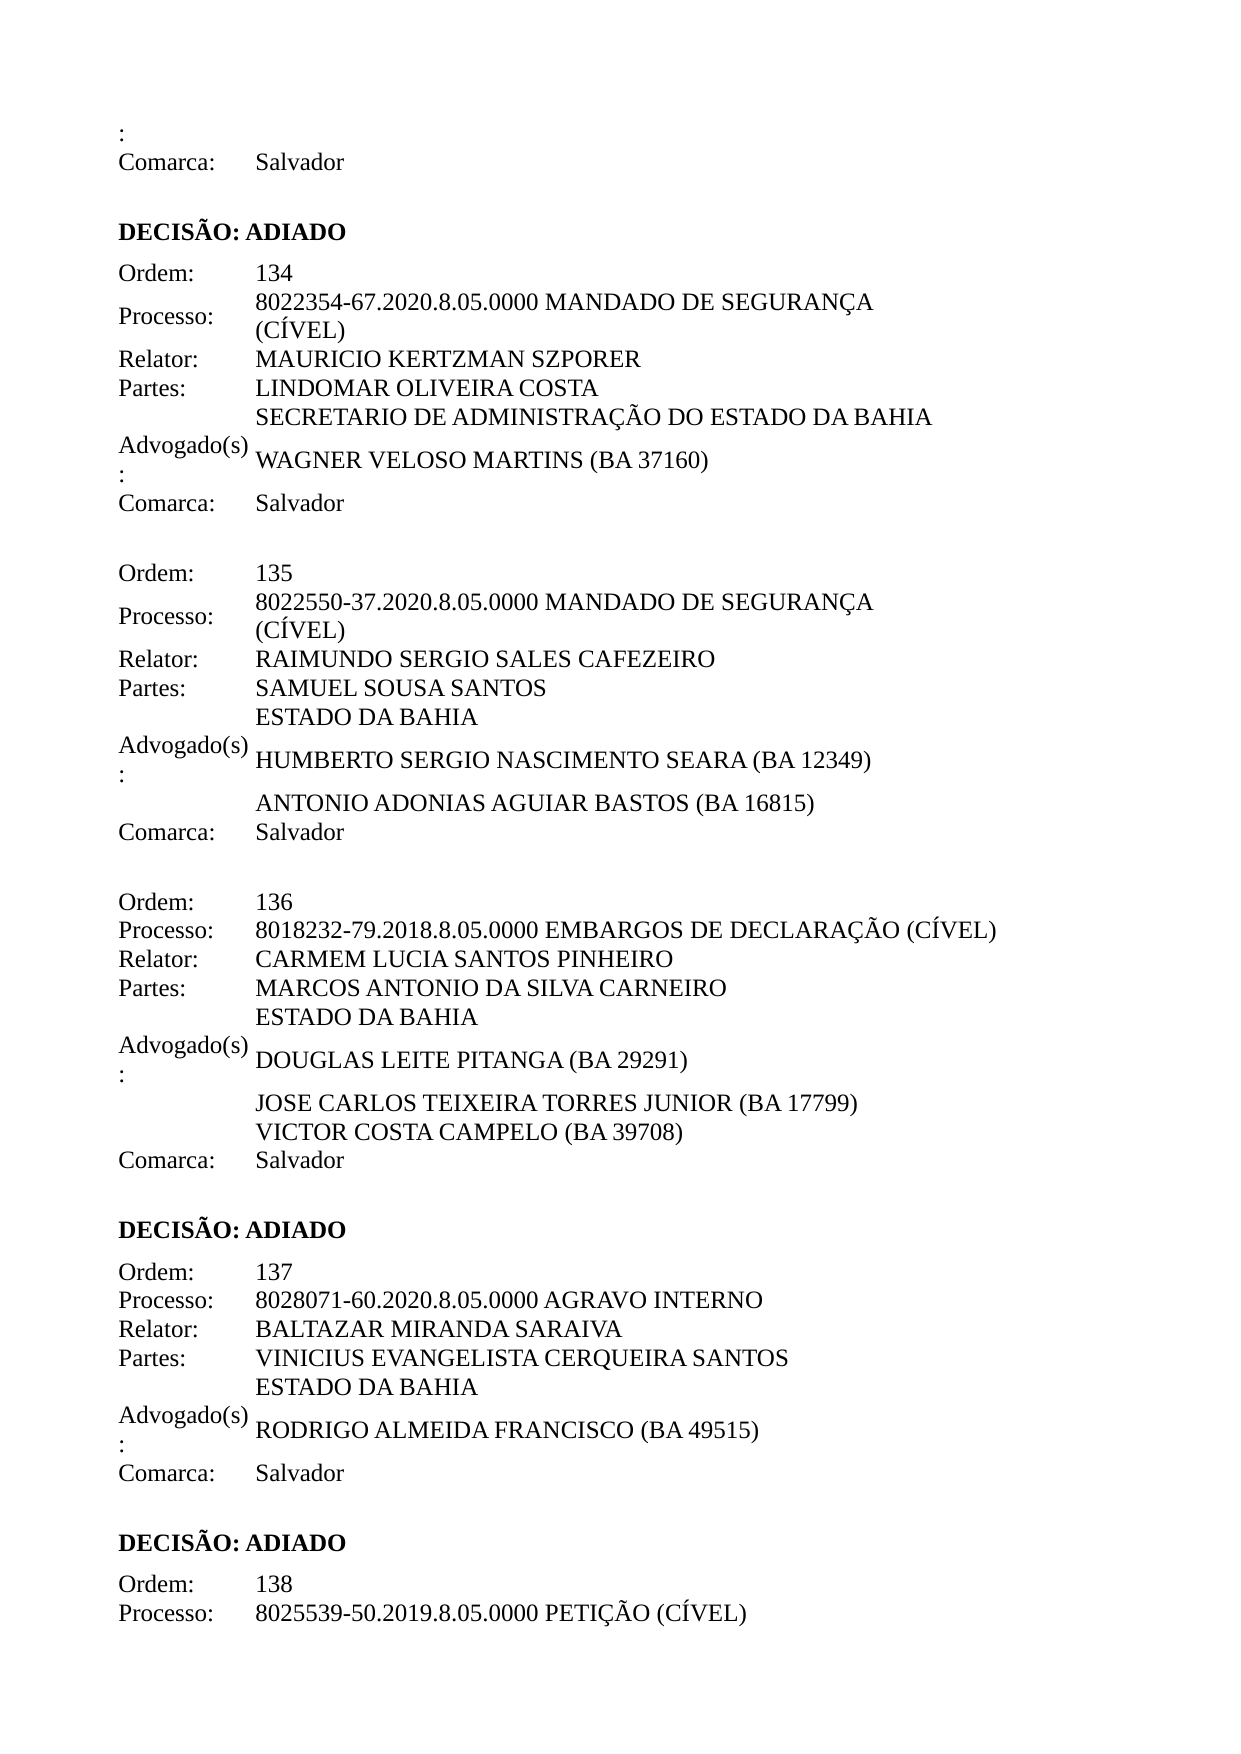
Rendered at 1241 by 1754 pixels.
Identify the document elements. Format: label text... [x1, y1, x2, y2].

table_cell Comarca: [118, 817, 255, 846]
table_cell WAGNER VELOSO MARTINS (BA 37160) [255, 431, 969, 488]
table_cell Salvador [255, 488, 969, 517]
table_cell SAMUEL SOUSA SANTOS [255, 673, 969, 702]
table_header Ordem: [118, 1569, 255, 1598]
table_header 134 [255, 258, 969, 287]
table_cell DOUGLAS LEITE PITANGA (BA 29291) [255, 1031, 997, 1088]
table_cell Comarca: [118, 488, 255, 517]
table_cell [255, 118, 969, 147]
table_cell MARCOS ANTONIO DA SILVA CARNEIRO [255, 973, 997, 1002]
table_cell Processo: [118, 287, 255, 344]
table_cell ESTADO DA BAHIA [255, 1372, 789, 1401]
table_cell SECRETARIO DE ADMINISTRAÇÃO DO ESTADO DA BAHIA [255, 402, 969, 431]
table_header 135 [255, 558, 969, 587]
table_cell Relator: [118, 344, 255, 373]
table_cell BALTAZAR MIRANDA SARAIVA [255, 1314, 789, 1343]
text DECISÃO: ADIADO [118, 1216, 1101, 1244]
table_cell 8018232-79.2018.8.05.0000 EMBARGOS DE DECLARAÇÃO (CÍVEL) [255, 916, 997, 944]
table_cell Advogado(s): [118, 431, 255, 488]
text DECISÃO: ADIADO [118, 1528, 1101, 1557]
table_cell 8028071-60.2020.8.05.0000 AGRAVO INTERNO [255, 1286, 789, 1314]
table_cell ESTADO DA BAHIA [255, 1002, 997, 1031]
table_cell 8022550-37.2020.8.05.0000 MANDADO DE SEGURANÇA (CÍVEL) [255, 587, 969, 644]
table_cell Comarca: [118, 1146, 255, 1174]
table_cell Processo: [118, 587, 255, 644]
table_cell ANTONIO ADONIAS AGUIAR BASTOS (BA 16815) [255, 788, 969, 817]
table_cell Partes: [118, 1343, 255, 1372]
table_cell [118, 402, 255, 431]
table_header Ordem: [118, 1257, 255, 1286]
table_cell Salvador [255, 817, 969, 846]
table_cell Salvador [255, 1458, 789, 1487]
table_cell [118, 1117, 255, 1146]
table_cell [118, 788, 255, 817]
table_cell Relator: [118, 944, 255, 973]
table_cell Relator: [118, 1314, 255, 1343]
table_cell JOSE CARLOS TEIXEIRA TORRES JUNIOR (BA 17799) [255, 1088, 997, 1117]
table_cell Processo: [118, 1598, 255, 1627]
table_cell Partes: [118, 973, 255, 1002]
table_header 136 [255, 887, 997, 916]
table_cell Comarca: [118, 1458, 255, 1487]
table_cell HUMBERTO SERGIO NASCIMENTO SEARA (BA 12349) [255, 731, 969, 788]
table_cell Processo: [118, 916, 255, 944]
table_cell Partes: [118, 373, 255, 402]
table_cell Salvador [255, 1146, 997, 1174]
table_header Ordem: [118, 558, 255, 587]
table_cell 8022354-67.2020.8.05.0000 MANDADO DE SEGURANÇA (CÍVEL) [255, 287, 969, 344]
table_cell Advogado(s): [118, 1031, 255, 1088]
table_cell Comarca: [118, 147, 255, 176]
table_cell Partes: [118, 673, 255, 702]
table_cell CARMEM LUCIA SANTOS PINHEIRO [255, 944, 997, 973]
table_cell RODRIGO ALMEIDA FRANCISCO (BA 49515) [255, 1401, 789, 1458]
table_cell Advogado(s): [118, 1401, 255, 1458]
table_cell Salvador [255, 147, 969, 176]
table_cell Processo: [118, 1286, 255, 1314]
table_header 138 [255, 1569, 829, 1598]
table_header Ordem: [118, 258, 255, 287]
table_header 137 [255, 1257, 789, 1286]
table_header Ordem: [118, 887, 255, 916]
table_cell ESTADO DA BAHIA [255, 702, 969, 731]
table_cell [118, 1372, 255, 1401]
table_cell [118, 1088, 255, 1117]
text DECISÃO: ADIADO [118, 217, 1101, 246]
table_cell [118, 702, 255, 731]
table_cell [118, 1002, 255, 1031]
table_cell MAURICIO KERTZMAN SZPORER [255, 344, 969, 373]
table_cell VICTOR COSTA CAMPELO (BA 39708) [255, 1117, 997, 1146]
table_cell LINDOMAR OLIVEIRA COSTA [255, 373, 969, 402]
table_cell VINICIUS EVANGELISTA CERQUEIRA SANTOS [255, 1343, 789, 1372]
table_cell Relator: [118, 644, 255, 673]
table_cell RAIMUNDO SERGIO SALES CAFEZEIRO [255, 644, 969, 673]
table_cell 8025539-50.2019.8.05.0000 PETIÇÃO (CÍVEL) [255, 1598, 829, 1627]
table_cell : [118, 118, 255, 147]
table_cell Advogado(s): [118, 731, 255, 788]
